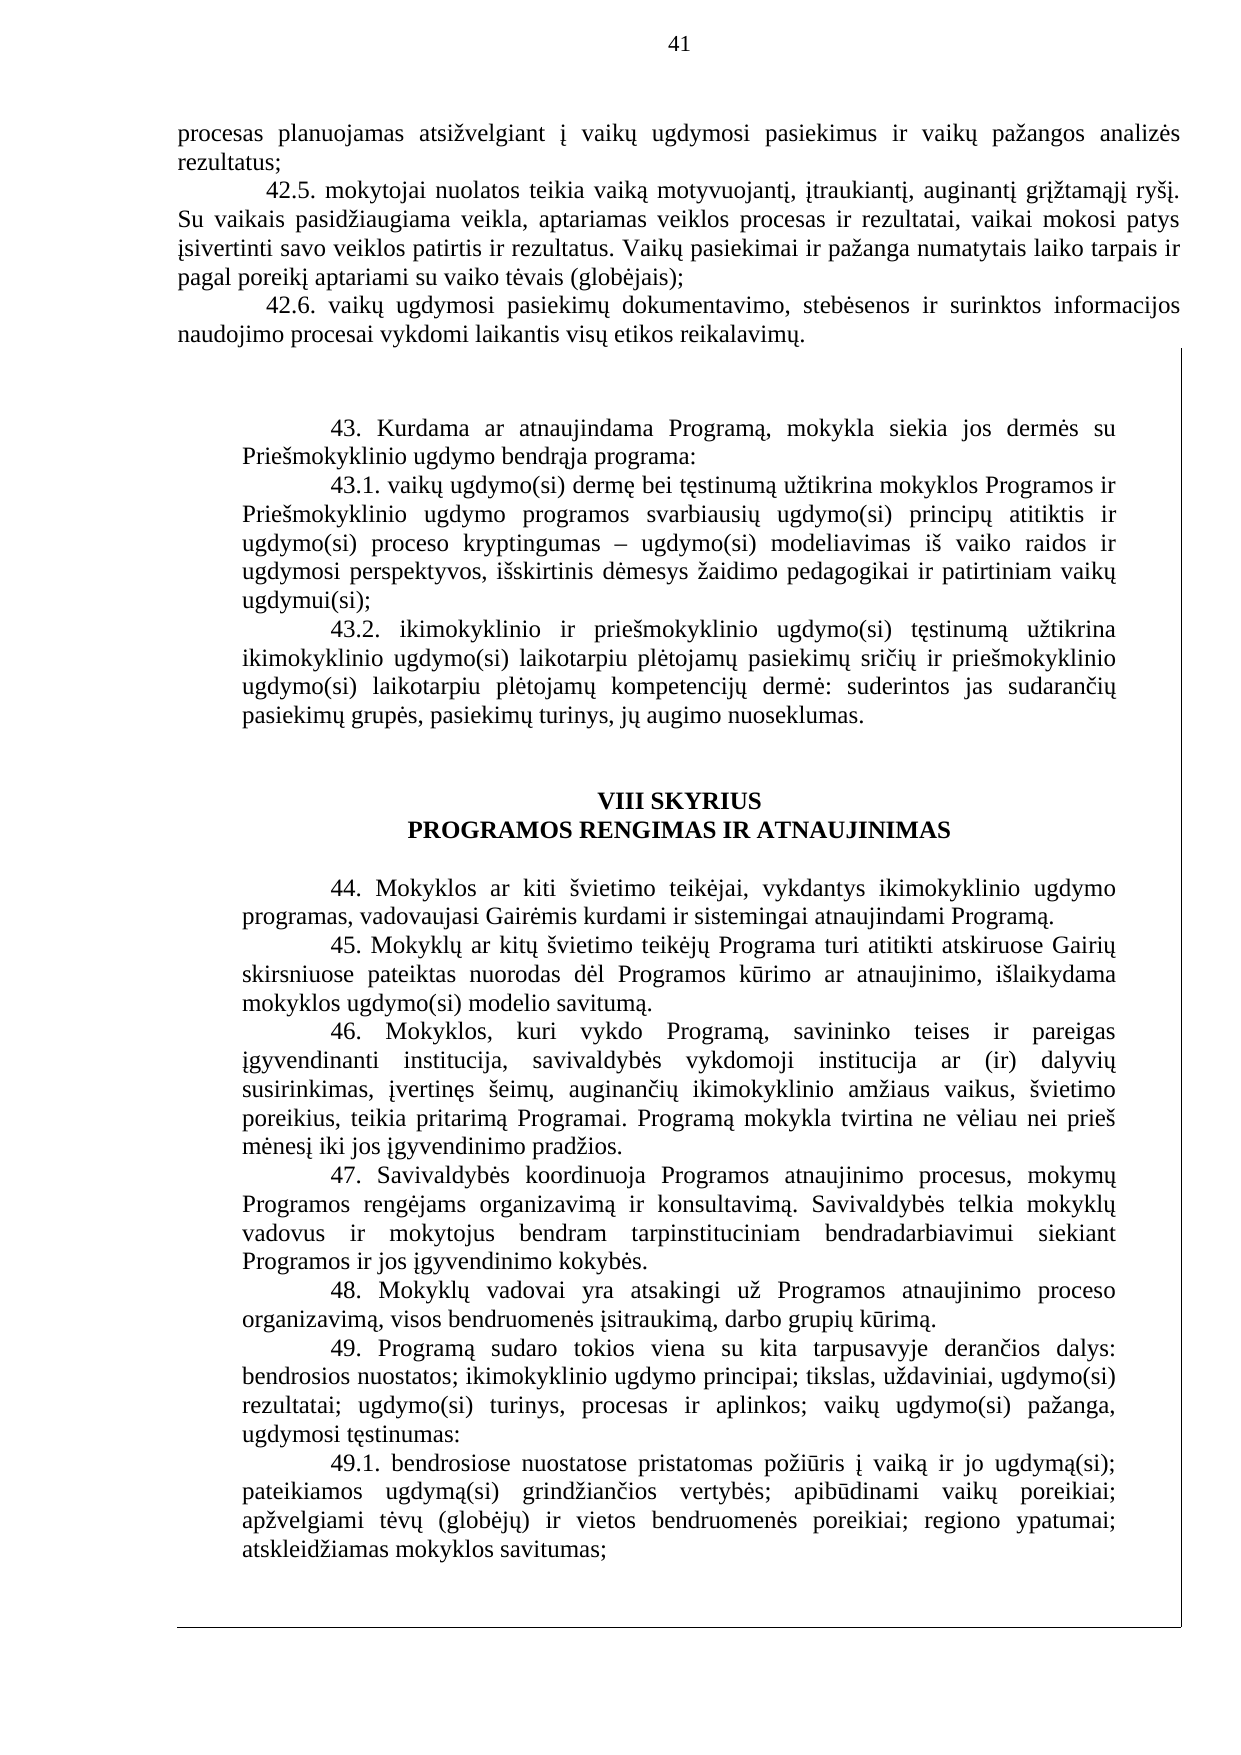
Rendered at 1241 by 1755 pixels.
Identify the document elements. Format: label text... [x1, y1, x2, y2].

text 45. Mokyklų ar kitų švietimo teikėjų Programa turi atitikti atskiruose Gairių skirsniuose pateiktas nuorodas dėl Programos kūrimo ar atnaujinimo, išlaikydama mokyklos ugdymo(si) modelio savitumą. [177, 930, 1181, 1016]
text VIII SKYRIUS [177, 786, 1181, 815]
text 43.2. ikimokyklinio ir priešmokyklinio ugdymo(si) tęstinumą užtikrina ikimokyklinio ugdymo(si) laikotarpiu plėtojamų pasiekimų sričių ir priešmokyklinio ugdymo(si) laikotarpiu plėtojamų kompetencijų dermė: suderintos jas sudarančių pasiekimų grupės, pasiekimų turinys, jų augimo nuoseklumas. [177, 614, 1181, 729]
text procesas planuojamas atsižvelgiant į vaikų ugdymosi pasiekimus ir vaikų pažangos analizės rezultatus; [177, 118, 1181, 176]
text 48. Mokyklų vadovai yra atsakingi už Programos atnaujinimo proceso organizavimą, visos bendruomenės įsitraukimą, darbo grupių kūrimą. [177, 1275, 1181, 1333]
text 42.6. vaikų ugdymosi pasiekimų dokumentavimo, stebėsenos ir surinktos informacijos naudojimo procesai vykdomi laikantis visų etikos reikalavimų. [177, 291, 1181, 348]
text 49.1. bendrosiose nuostatose pristatomas požiūris į vaiką ir jo ugdymą(si); pateikiamos ugdymą(si) grindžiančios vertybės; apibūdinami vaikų poreikiai; apžvelgiami tėvų (globėjų) ir vietos bendruomenės poreikiai; regiono ypatumai; atskleidžiamas mokyklos savitumas; [177, 1448, 1181, 1627]
text 44. Mokyklos ar kiti švietimo teikėjai, vykdantys ikimokyklinio ugdymo programas, vadovaujasi Gairėmis kurdami ir sistemingai atnaujindami Programą. [177, 873, 1181, 930]
text 42.5. mokytojai nuolatos teikia vaiką motyvuojantį, įtraukiantį, auginantį grįžtamąjį ryšį. Su vaikais pasidžiaugiama veikla, aptariamas veiklos procesas ir rezultatai, vaikai mokosi patys įsivertinti savo veiklos patirtis ir rezultatus. Vaikų pasiekimai ir pažanga numatytais laiko tarpais ir pagal poreikį aptariami su vaiko tėvais (globėjais); [177, 176, 1181, 291]
text 43.1. vaikų ugdymo(si) dermę bei tęstinumą užtikrina mokyklos Programos ir Priešmokyklinio ugdymo programos svarbiausių ugdymo(si) principų atitiktis ir ugdymo(si) proceso kryptingumas – ugdymo(si) modeliavimas iš vaiko raidos ir ugdymosi perspektyvos, išskirtinis dėmesys žaidimo pedagogikai ir patirtiniam vaikų ugdymui(si); [177, 470, 1181, 614]
text 43. Kurdama ar atnaujindama Programą, mokykla siekia jos dermės su Priešmokyklinio ugdymo bendrąja programa: [177, 348, 1181, 470]
text 46. Mokyklos, kuri vykdo Programą, savininko teises ir pareigas įgyvendinanti institucija, savivaldybės vykdomoji institucija ar (ir) dalyvių susirinkimas, įvertinęs šeimų, auginančių ikimokyklinio amžiaus vaikus, švietimo poreikius, teikia pritarimą Programai. Programą mokykla tvirtina ne vėliau nei prieš mėnesį iki jos įgyvendinimo pradžios. [177, 1016, 1181, 1160]
text PROGRAMOS RENGIMAS IR ATNAUJINIMAS [177, 815, 1181, 844]
text 47. Savivaldybės koordinuoja Programos atnaujinimo procesus, mokymų Programos rengėjams organizavimą ir konsultavimą. Savivaldybės telkia mokyklų vadovus ir mokytojus bendram tarpinstituciniam bendradarbiavimui siekiant Programos ir jos įgyvendinimo kokybės. [177, 1160, 1181, 1275]
text 49. Programą sudaro tokios viena su kita tarpusavyje derančios dalys: bendrosios nuostatos; ikimokyklinio ugdymo principai; tikslas, uždaviniai, ugdymo(si) rezultatai; ugdymo(si) turinys, procesas ir aplinkos; vaikų ugdymo(si) pažanga, ugdymosi tęstinumas: [177, 1333, 1181, 1448]
